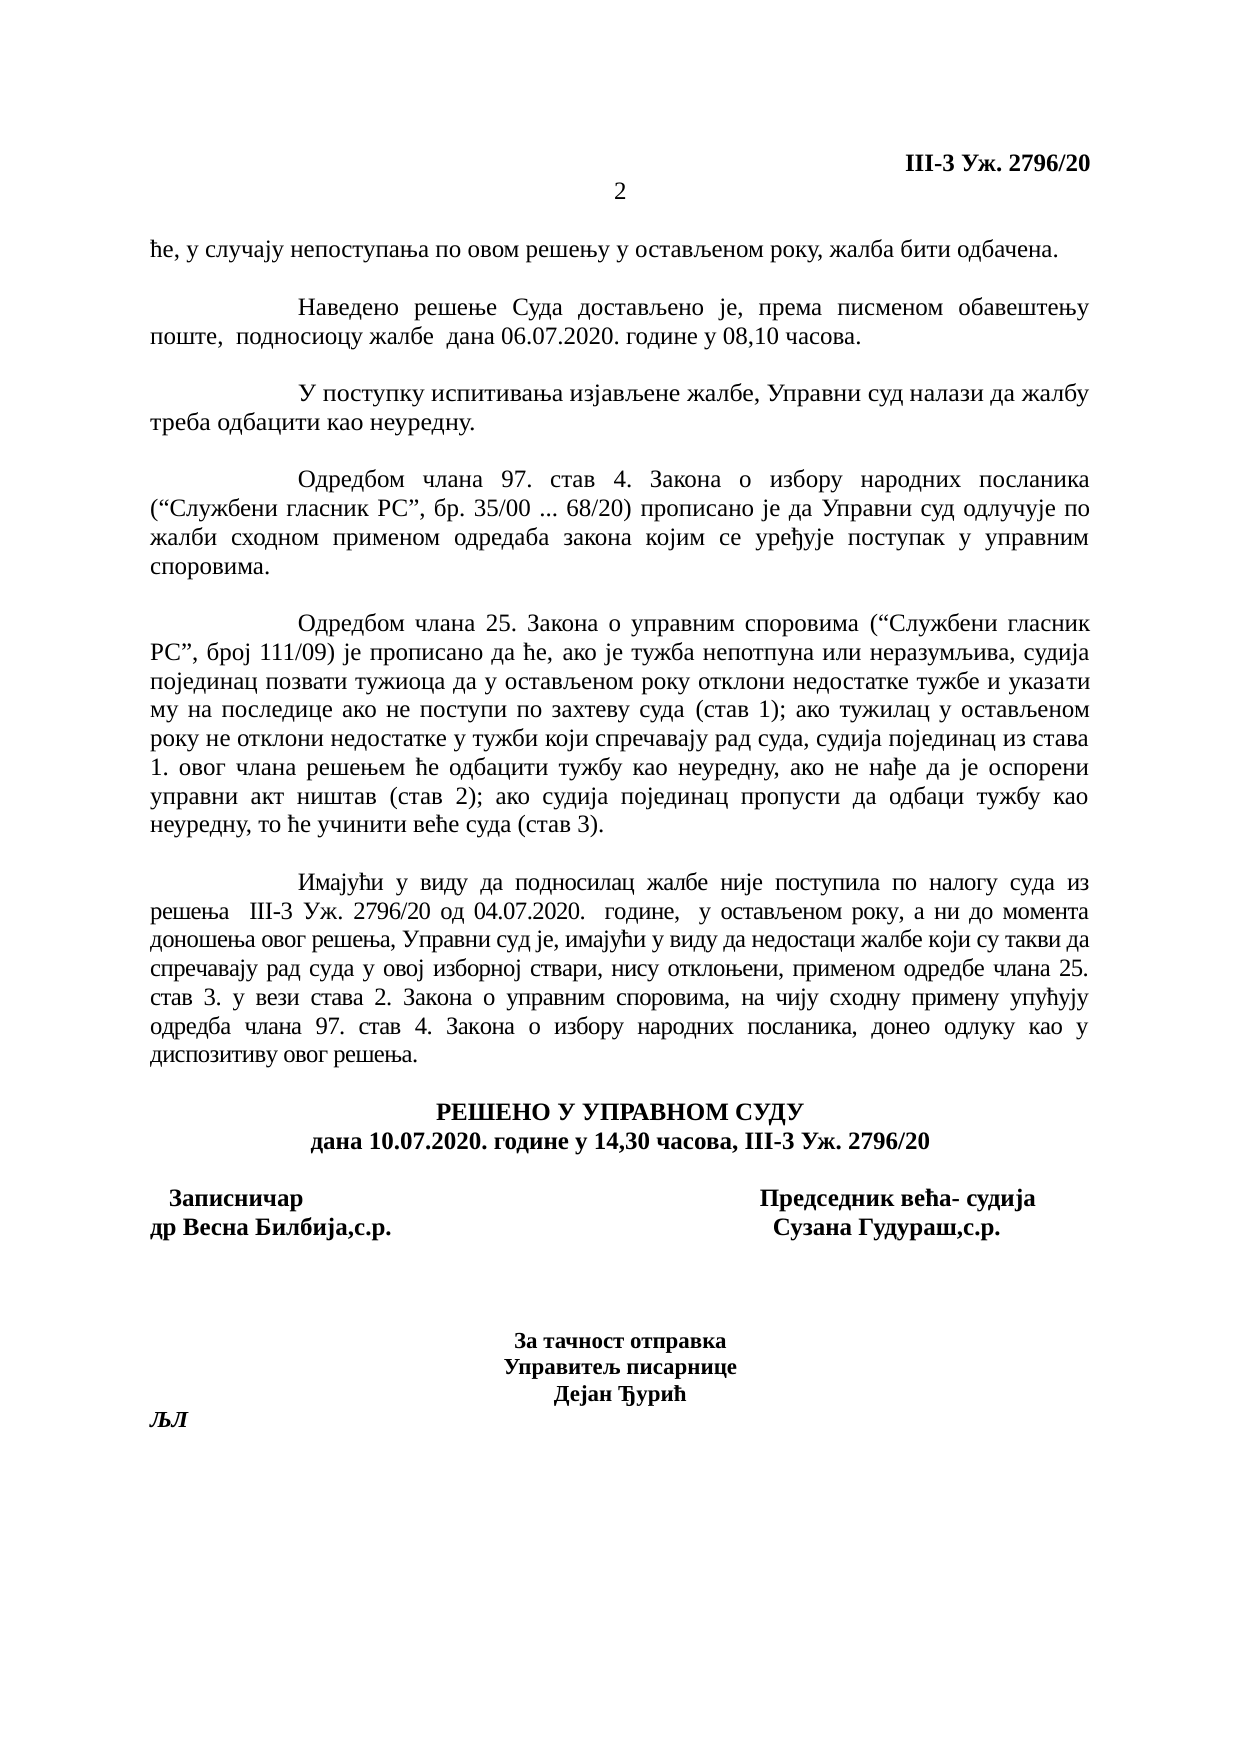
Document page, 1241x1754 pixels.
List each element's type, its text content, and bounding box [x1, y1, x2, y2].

text У поступку испитивања изјављене жалбе, Управни суд налази да жалбу треба одбацити као неуредну. [150, 378, 1090, 436]
text Записничар Председник већа- судија [150, 1183, 1090, 1212]
text ће, у случају непоступања по овом решењу у остављеном року, жалба бити одбачена. [150, 234, 1090, 263]
text ЉЛ [150, 1406, 1090, 1432]
text Одредбом члана 25. Закона о управним споровима (“Службени гласник РС”, број 111/09) је прописано да ће, ако је тужба непотпуна или неразумљива, судија појединац позвати тужиоца да у остављеном року отклони недостатке тужбе и указати му на последице ако не поступи по захтеву суда (став 1); ако тужилац у остављеном року не отклони недостатке у тужби који спречавају рад суда, судија појединац из става 1. овог члана решењем ће одбацити тужбу као неуредну, ако не нађе да је оспорени управни акт ништав (став 2); ако судија појединац пропусти да одбаци тужбу као неуредну, то ће учинити веће суда (став 3). [150, 608, 1090, 838]
text Дејан Ђурић [150, 1380, 1090, 1406]
text дана 10.07.2020. године у 14,30 часова, III-3 Уж. 2796/20 [150, 1126, 1090, 1154]
text Одредбом члана 97. став 4. Закона о избору народних посланика (“Службени гласник РС”, бр. 35/00 ... 68/20) прописано је да Управни суд одлучује по жалби сходном применом одредаба закона којим се уређује поступак у управним споровима. [150, 464, 1090, 579]
text Управитељ писарнице [150, 1353, 1090, 1380]
text др Весна Билбија,с.р. Сузана Гудураш,с.р. [150, 1212, 1090, 1241]
text Имајући у виду да подносилац жалбе није поступила по налогу суда из решења III-3 Уж. 2796/20 од 04.07.2020. године, у остављеном року, а ни до момента доношења овог решења, Управни суд је, имајући у виду да недостаци жалбе који су такви да спречавају рад суда у овој изборној ствари, нису отклоњени, применом одредбе члана 25. став 3. у вези става 2. Закона о управним споровима, на чију сходну примену упућују одредба члана 97. став 4. Закона о избору народних посланика, донео одлуку као у диспозитиву овог решења. [150, 867, 1090, 1068]
text За тачност отправка [150, 1327, 1090, 1353]
text Наведено решење Суда достављено је, према писменом обавештењу поште, подносиоцу жалбе дана 06.07.2020. године у 08,10 часова. [150, 292, 1090, 349]
text РЕШЕНО У УПРАВНОМ СУДУ [150, 1097, 1090, 1126]
